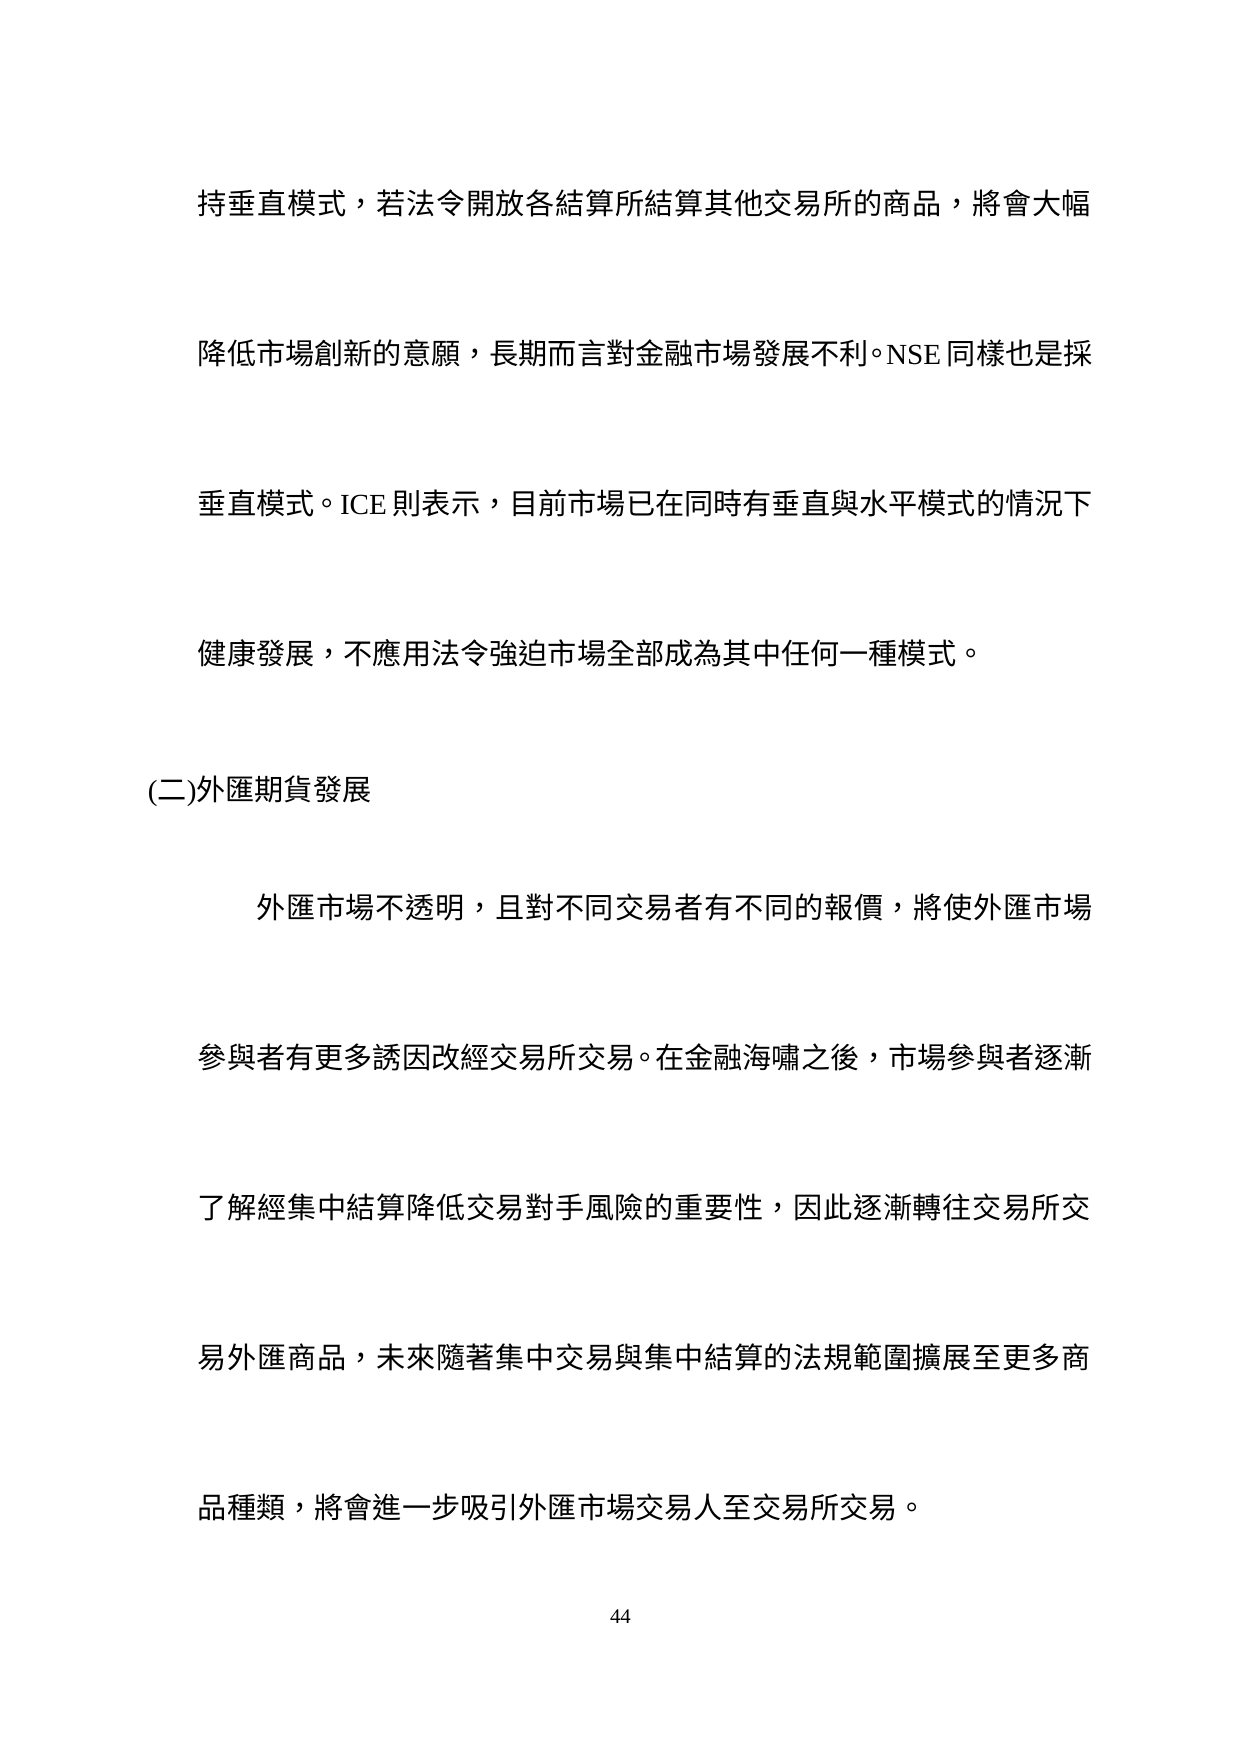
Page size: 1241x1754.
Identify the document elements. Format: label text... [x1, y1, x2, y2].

text 持垂直模式，若法令開放各結算所結算其他交易所的商品，將會大幅降低市場創新的意願，長期而言對金融市場發展不利。NSE同樣也是採垂直模式。ICE則表示，目前市場已在同時有垂直與水平模式的情況下健康發展，不應用法令強迫市場全部成為其中任何一種模式。 [198, 164, 1092, 689]
text (二)外匯期貨發展 [148, 751, 1092, 826]
text 外匯市場不透明，且對不同交易者有不同的報價，將使外匯市場參與者有更多誘因改經交易所交易。在金融海嘯之後，市場參與者逐漸了解經集中結算降低交易對手風險的重要性，因此逐漸轉往交易所交易外匯商品，未來隨著集中交易與集中結算的法規範圍擴展至更多商品種類，將會進一步吸引外匯市場交易人至交易所交易。 [198, 868, 1092, 1543]
